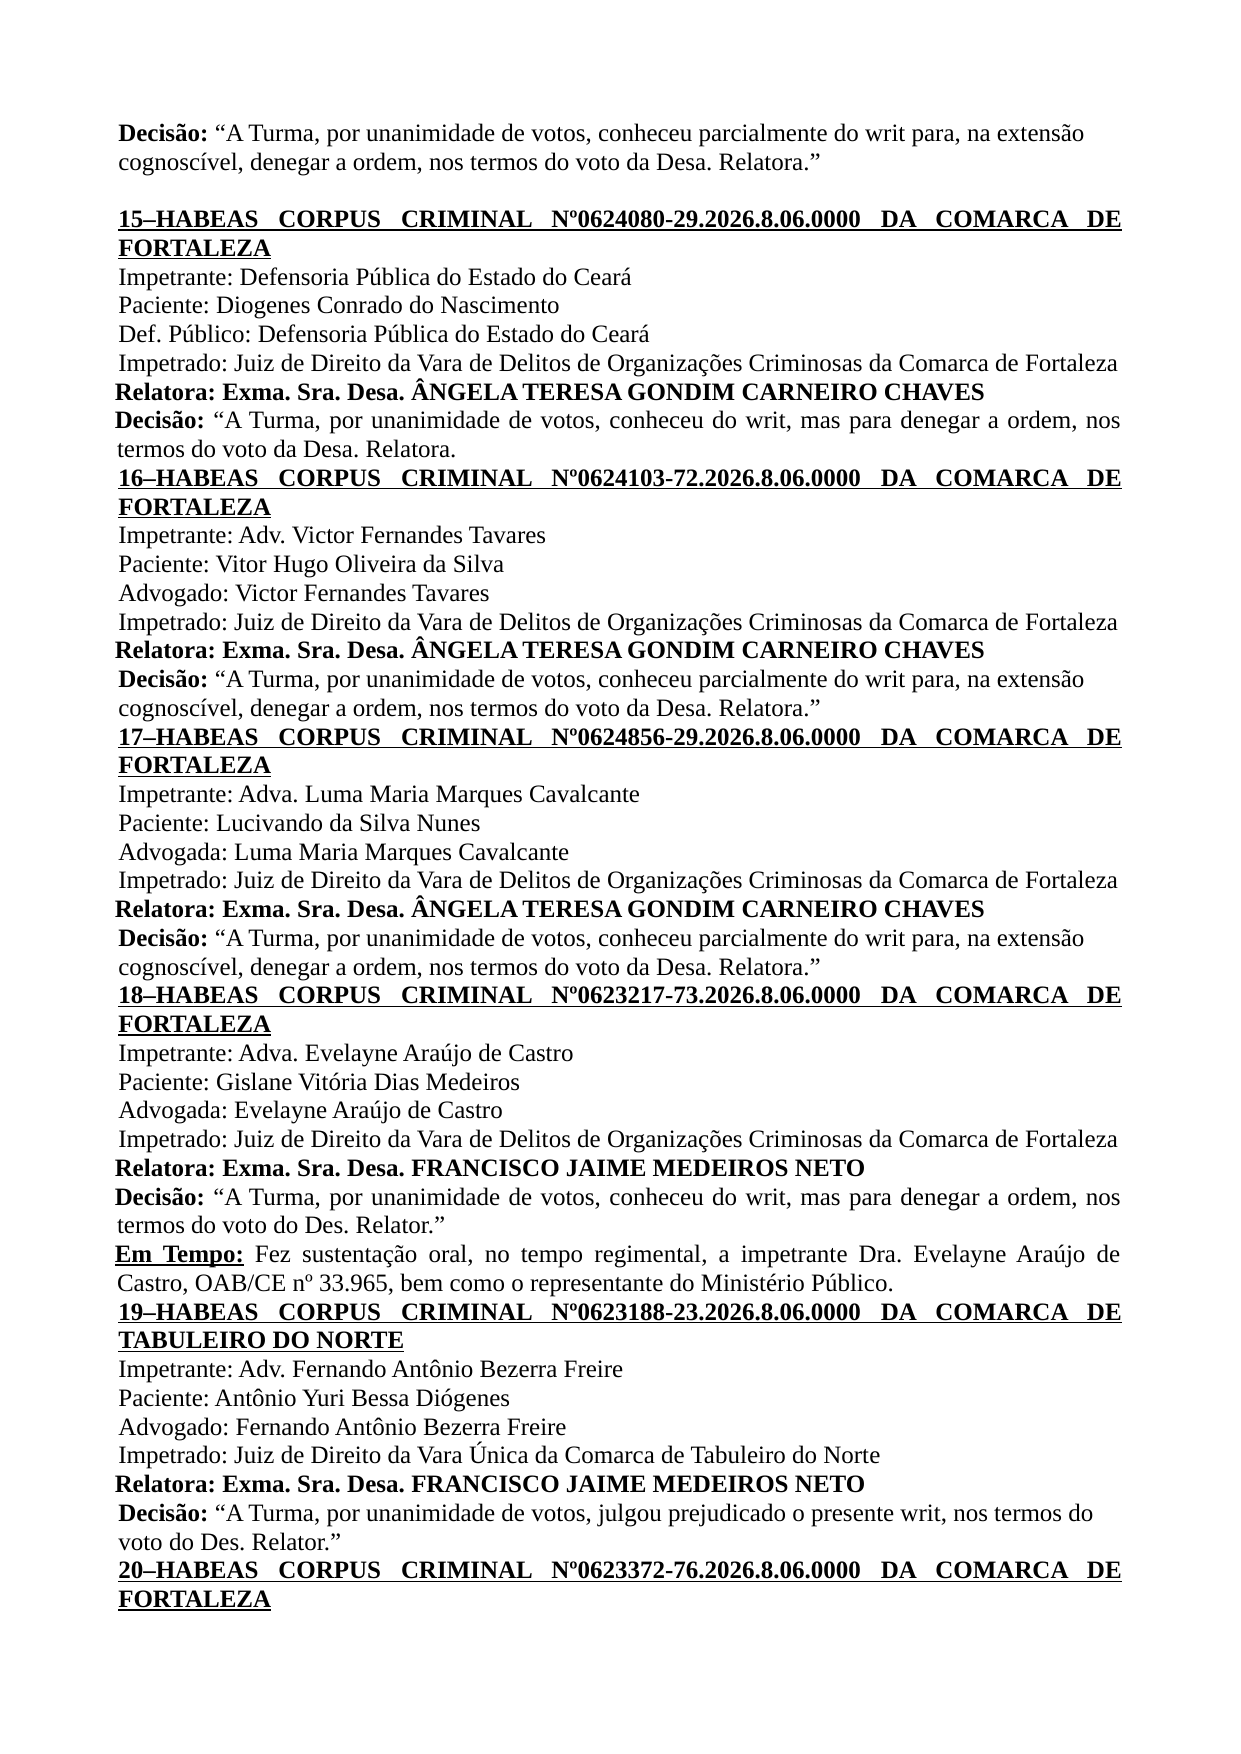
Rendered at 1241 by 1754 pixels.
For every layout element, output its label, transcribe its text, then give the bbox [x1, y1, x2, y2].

text Paciente: Gislane Vitória Dias Medeiros [118, 1067, 1122, 1096]
text Relatora: Exma. Sra. Desa. FRANCISCO JAIME MEDEIROS NETO [114, 1469, 1122, 1498]
text Paciente: Vitor Hugo Oliveira da Silva [118, 549, 1122, 578]
text Impetrante: Adv. Fernando Antônio Bezerra Freire [118, 1354, 1122, 1383]
text Paciente: Lucivando da Silva Nunes [118, 808, 1122, 837]
text Decisão: “A Turma, por unanimidade de votos, julgou prejudicado o presente writ, nos termos do voto do Des. Relator.” [118, 1498, 1122, 1556]
text Impetrado: Juiz de Direito da Vara de Delitos de Organizações Criminosas da Comarca de Fortaleza [118, 866, 1122, 894]
text Paciente: Diogenes Conrado do Nascimento [118, 291, 1122, 319]
text Advogada: Luma Maria Marques Cavalcante [118, 837, 1122, 866]
text Decisão: “A Turma, por unanimidade de votos, conheceu parcialmente do writ para, na extensão cognoscível, denegar a ordem, nos termos do voto da Desa. Relatora.” [118, 664, 1122, 722]
text Decisão: “A Turma, por unanimidade de votos, conheceu parcialmente do writ para, na extensão cognoscível, denegar a ordem, nos termos do voto da Desa. Relatora.” [118, 118, 1122, 176]
text Impetrado: Juiz de Direito da Vara de Delitos de Organizações Criminosas da Comarca de Fortaleza [118, 607, 1122, 636]
text FORTALEZA [118, 489, 1122, 521]
text 17–HABEAS CORPUS CRIMINAL Nº0624856-29.2026.8.06.0000 DA COMARCA DE [118, 722, 1122, 747]
text FORTALEZA [118, 1007, 1122, 1038]
text 15–HABEAS CORPUS CRIMINAL Nº0624080-29.2026.8.06.0000 DA COMARCA DE [118, 204, 1122, 229]
text Impetrado: Juiz de Direito da Vara de Delitos de Organizações Criminosas da Comarca de Fortaleza [118, 348, 1122, 377]
text Impetrante: Defensoria Pública do Estado do Ceará [118, 262, 1122, 291]
text Relatora: Exma. Sra. Desa. FRANCISCO JAIME MEDEIROS NETO [114, 1153, 1122, 1182]
text Advogado: Victor Fernandes Tavares [118, 578, 1122, 607]
text FORTALEZA [118, 231, 1122, 262]
text 18–HABEAS CORPUS CRIMINAL Nº0623217-73.2026.8.06.0000 DA COMARCA DE [118, 981, 1122, 1006]
text 20–HABEAS CORPUS CRIMINAL Nº0623372-76.2026.8.06.0000 DA COMARCA DE [118, 1556, 1122, 1581]
text FORTALEZA [118, 748, 1122, 779]
text Relatora: Exma. Sra. Desa. ÂNGELA TERESA GONDIM CARNEIRO CHAVES [114, 636, 1122, 664]
text Advogado: Fernando Antônio Bezerra Freire [118, 1412, 1122, 1441]
text Decisão: “A Turma, por unanimidade de votos, conheceu do writ, mas para denegar a ordem, nos termos do voto do Des. Relator.” [114, 1182, 1122, 1239]
text Relatora: Exma. Sra. Desa. ÂNGELA TERESA GONDIM CARNEIRO CHAVES [114, 894, 1122, 923]
text 19–HABEAS CORPUS CRIMINAL Nº0623188-23.2026.8.06.0000 DA COMARCA DE [118, 1297, 1122, 1322]
text Impetrante: Adva. Luma Maria Marques Cavalcante [118, 779, 1122, 808]
text Em Tempo: Fez sustentação oral, no tempo regimental, a impetrante Dra. Evelayne Araújo de Castro, OAB/CE nº 33.965, bem como o representante do Ministério Público. [114, 1239, 1122, 1297]
text FORTALEZA [118, 1582, 1122, 1613]
text Relatora: Exma. Sra. Desa. ÂNGELA TERESA GONDIM CARNEIRO CHAVES [114, 377, 1122, 406]
text TABULEIRO DO NORTE [118, 1323, 1122, 1354]
text Impetrado: Juiz de Direito da Vara Única da Comarca de Tabuleiro do Norte [118, 1441, 1122, 1469]
text 16–HABEAS CORPUS CRIMINAL Nº0624103-72.2026.8.06.0000 DA COMARCA DE [118, 463, 1122, 488]
text Def. Público: Defensoria Pública do Estado do Ceará [118, 319, 1122, 348]
text Paciente: Antônio Yuri Bessa Diógenes [118, 1383, 1122, 1412]
text Decisão: “A Turma, por unanimidade de votos, conheceu parcialmente do writ para, na extensão cognoscível, denegar a ordem, nos termos do voto da Desa. Relatora.” [118, 923, 1122, 981]
text Impetrante: Adv. Victor Fernandes Tavares [118, 521, 1122, 549]
text Advogada: Evelayne Araújo de Castro [118, 1096, 1122, 1124]
text Impetrado: Juiz de Direito da Vara de Delitos de Organizações Criminosas da Comarca de Fortaleza [118, 1124, 1122, 1153]
text Impetrante: Adva. Evelayne Araújo de Castro [118, 1038, 1122, 1067]
text Decisão: “A Turma, por unanimidade de votos, conheceu do writ, mas para denegar a ordem, nos termos do voto da Desa. Relatora. [114, 406, 1122, 463]
